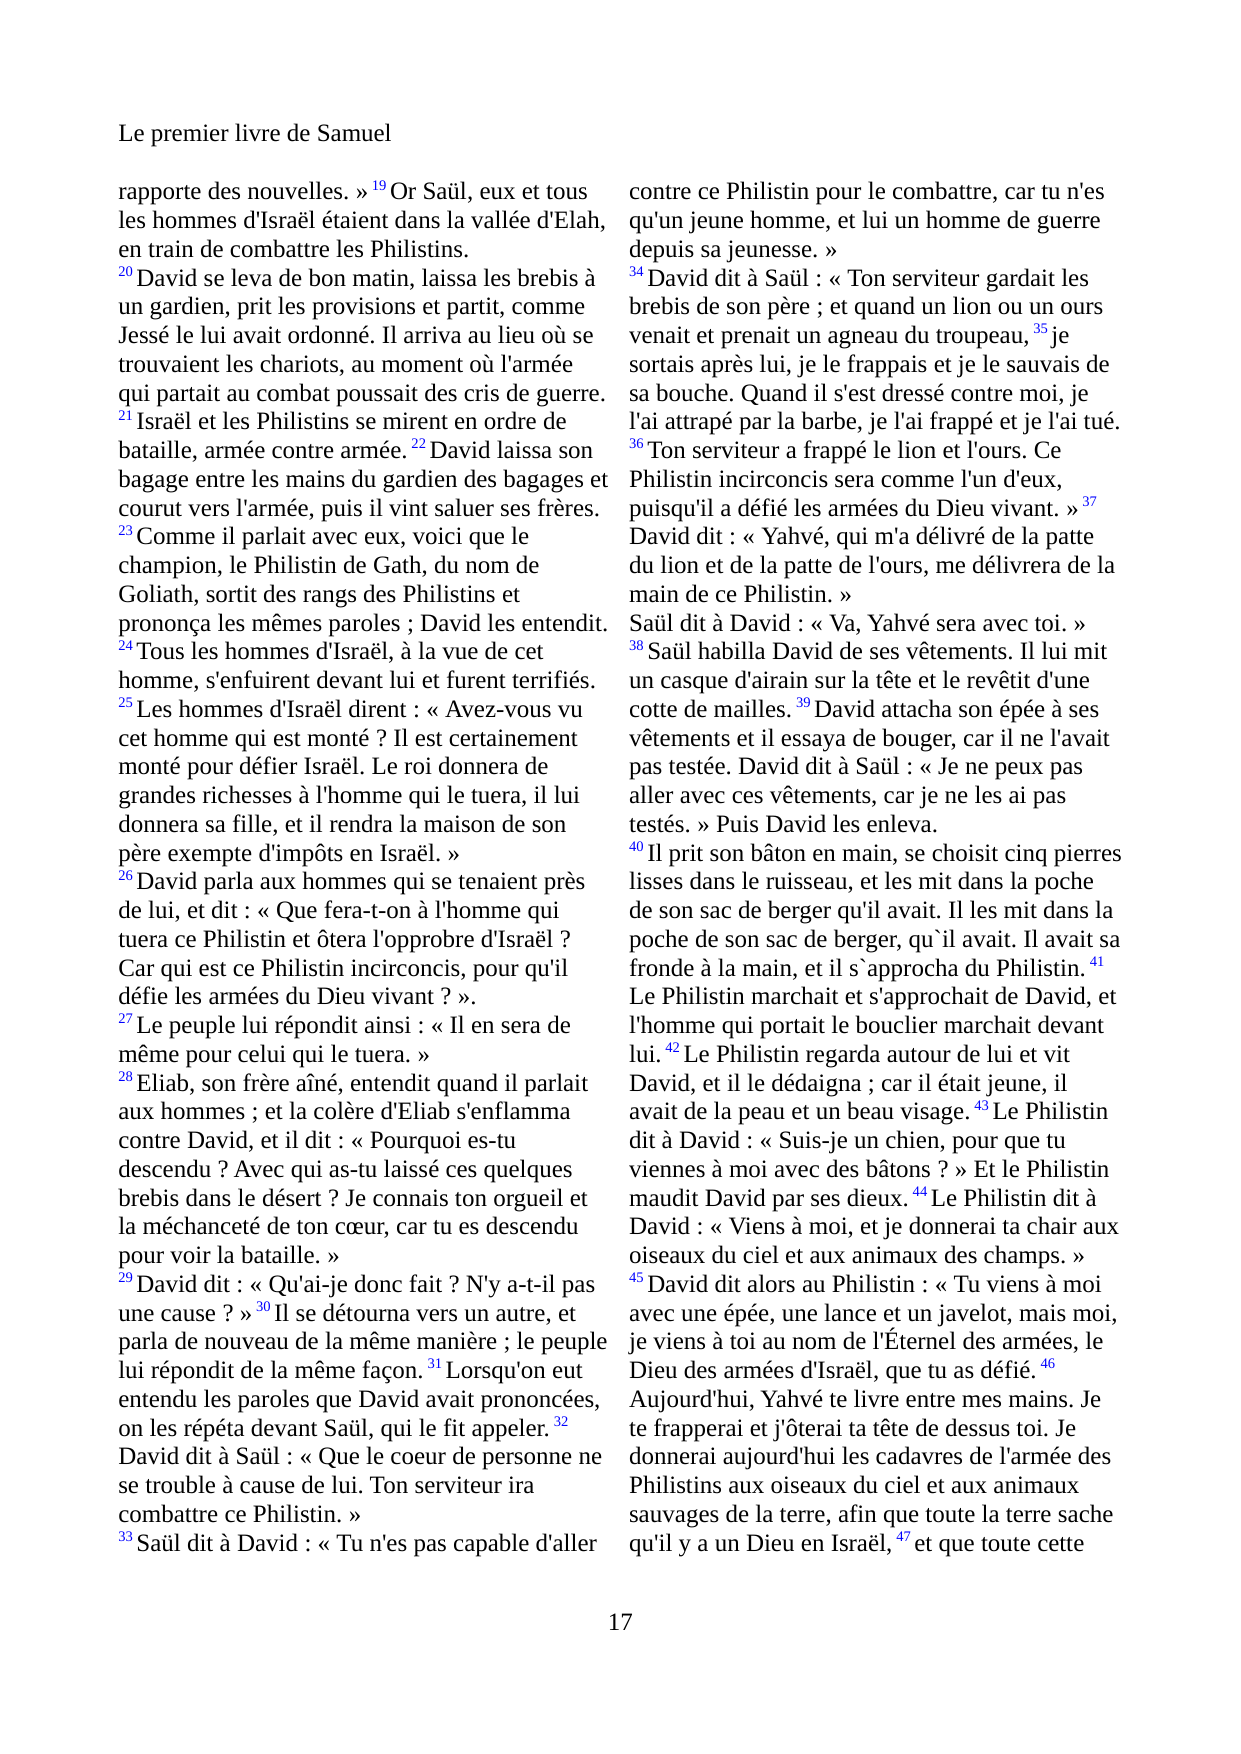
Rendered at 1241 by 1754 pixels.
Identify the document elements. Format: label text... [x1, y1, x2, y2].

text 34 David dit à Saül : « Ton serviteur gardait les brebis de son père ; et quand un lion ou un ours venait et prenait un agneau du troupeau, 35 je sortais après lui, je le frappais et je le sauvais de sa bouche. Quand il s'est dressé contre moi, je l'ai attrapé par la barbe, je l'ai frappé et je l'ai tué. 36 Ton serviteur a frappé le lion et l'ours. Ce Philistin incirconcis sera comme l'un d'eux, puisqu'il a défié les armées du Dieu vivant. » 37 David dit : « Yahvé, qui m'a délivré de la patte du lion et de la patte de l'ours, me délivrera de la main de ce Philistin. » [629, 263, 1122, 608]
text 29 David dit : « Qu'ai-je donc fait ? N'y a-t-il pas une cause ? » 30 Il se détourna vers un autre, et parla de nouveau de la même manière ; le peuple lui répondit de la même façon. 31 Lorsqu'on eut entendu les paroles que David avait prononcées, on les répéta devant Saül, qui le fit appeler. 32 David dit à Saül : « Que le coeur de personne ne se trouble à cause de lui. Ton serviteur ira combattre ce Philistin. » [118, 1269, 611, 1528]
text Saül dit à David : « Va, Yahvé sera avec toi. » [629, 608, 1122, 636]
text 33 Saül dit à David : « Tu n'es pas capable d'aller [118, 1528, 611, 1556]
text rapporte des nouvelles. » 19 Or Saül, eux et tous les hommes d'Israël étaient dans la vallée d'Elah, en train de combattre les Philistins. [118, 176, 611, 263]
text 38 Saül habilla David de ses vêtements. Il lui mit un casque d'airain sur la tête et le revêtit d'une cotte de mailles. 39 David attacha son épée à ses vêtements et il essaya de bouger, car il ne l'avait pas testée. David dit à Saül : « Je ne peux pas aller avec ces vêtements, car je ne les ai pas testés. » Puis David les enleva. [629, 636, 1122, 838]
text 20 David se leva de bon matin, laissa les brebis à un gardien, prit les provisions et partit, comme Jessé le lui avait ordonné. Il arriva au lieu où se trouvaient les chariots, au moment où l'armée qui partait au combat poussait des cris de guerre. 21 Israël et les Philistins se mirent en ordre de bataille, armée contre armée. 22 David laissa son bagage entre les mains du gardien des bagages et courut vers l'armée, puis il vint saluer ses frères. 23 Comme il parlait avec eux, voici que le champion, le Philistin de Gath, du nom de Goliath, sortit des rangs des Philistins et prononça les mêmes paroles ; David les entendit. 24 Tous les hommes d'Israël, à la vue de cet homme, s'enfuirent devant lui et furent terrifiés. 25 Les hommes d'Israël dirent : « Avez-vous vu cet homme qui est monté ? Il est certainement monté pour défier Israël. Le roi donnera de grandes richesses à l'homme qui le tuera, il lui donnera sa fille, et il rendra la maison de son père exempte d'impôts en Israël. » [118, 263, 611, 866]
text 26 David parla aux hommes qui se tenaient près de lui, et dit : « Que fera-t-on à l'homme qui tuera ce Philistin et ôtera l'opprobre d'Israël ? Car qui est ce Philistin incirconcis, pour qu'il défie les armées du Dieu vivant ? ». [118, 866, 611, 1010]
text 27 Le peuple lui répondit ainsi : « Il en sera de même pour celui qui le tuera. » [118, 1010, 611, 1068]
text 28 Eliab, son frère aîné, entendit quand il parlait aux hommes ; et la colère d'Eliab s'enflamma contre David, et il dit : « Pourquoi es-tu descendu ? Avec qui as-tu laissé ces quelques brebis dans le désert ? Je connais ton orgueil et la méchanceté de ton cœur, car tu es descendu pour voir la bataille. » [118, 1068, 611, 1269]
text 45 David dit alors au Philistin : « Tu viens à moi avec une épée, une lance et un javelot, mais moi, je viens à toi au nom de l'Éternel des armées, le Dieu des armées d'Israël, que tu as défié. 46 Aujourd'hui, Yahvé te livre entre mes mains. Je te frapperai et j'ôterai ta tête de dessus toi. Je donnerai aujourd'hui les cadavres de l'armée des Philistins aux oiseaux du ciel et aux animaux sauvages de la terre, afin que toute la terre sache qu'il y a un Dieu en Israël, 47 et que toute cette [629, 1269, 1122, 1556]
text contre ce Philistin pour le combattre, car tu n'es qu'un jeune homme, et lui un homme de guerre depuis sa jeunesse. » [629, 176, 1122, 263]
text 40 Il prit son bâton en main, se choisit cinq pierres lisses dans le ruisseau, et les mit dans la poche de son sac de berger qu'il avait. Il les mit dans la poche de son sac de berger, qu`il avait. Il avait sa fronde à la main, et il s`approcha du Philistin. 41 Le Philistin marchait et s'approchait de David, et l'homme qui portait le bouclier marchait devant lui. 42 Le Philistin regarda autour de lui et vit David, et il le dédaigna ; car il était jeune, il avait de la peau et un beau visage. 43 Le Philistin dit à David : « Suis-je un chien, pour que tu viennes à moi avec des bâtons ? » Et le Philistin maudit David par ses dieux. 44 Le Philistin dit à David : « Viens à moi, et je donnerai ta chair aux oiseaux du ciel et aux animaux des champs. » [629, 838, 1122, 1269]
